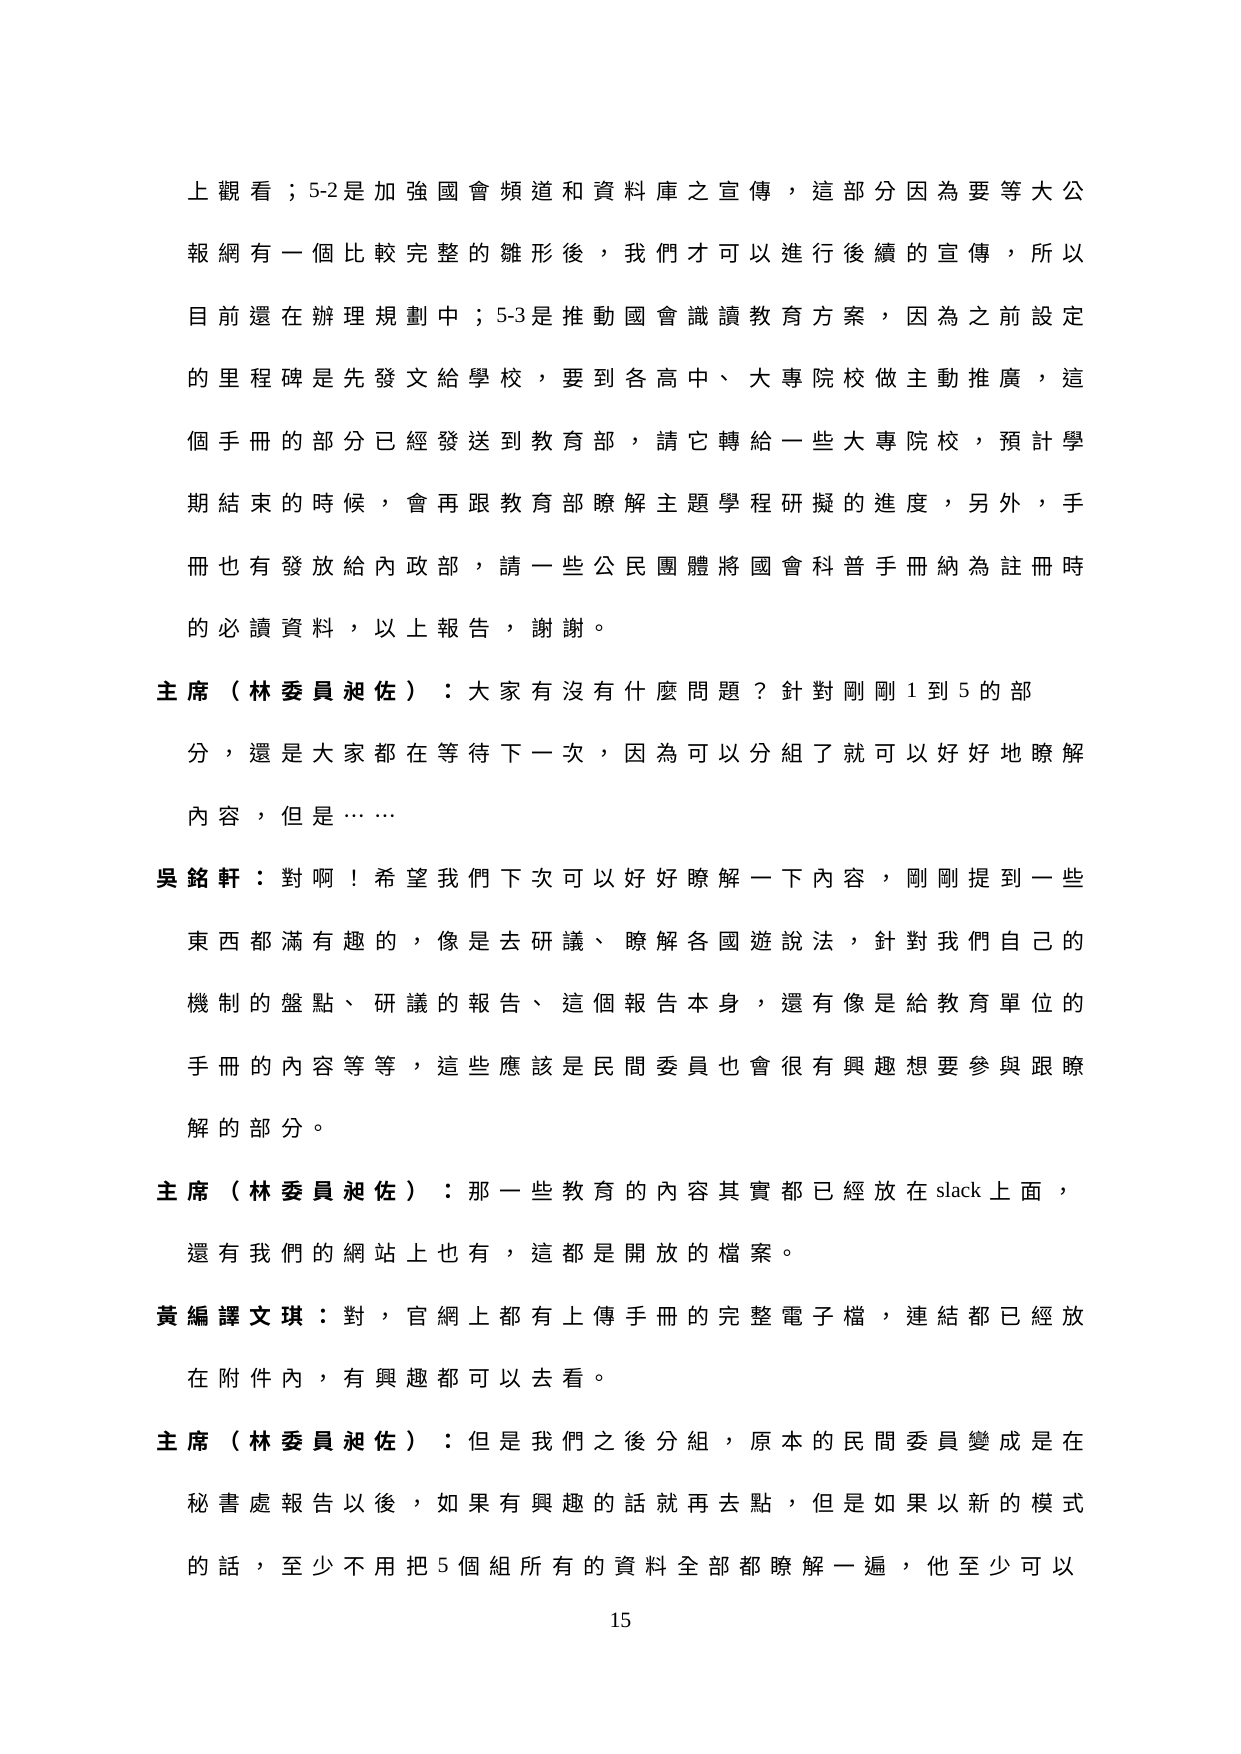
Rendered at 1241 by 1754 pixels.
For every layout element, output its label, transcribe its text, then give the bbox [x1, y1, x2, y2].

text 主席（林委員昶佐）：但是我們之後分組，原本的民間委員變成是在秘書處報告以後，如果有興趣的話就再去點，但是如果以新的模式的話，至少不用把5個組所有的資料全部都瞭解一遍，他至少可以 [151, 1408, 1089, 1596]
text 吳銘軒：對啊！希望我們下次可以好好瞭解一下內容，剛剛提到一些東西都滿有趣的，像是去研議、瞭解各國遊說法，針對我們自己的機制的盤點、研議的報告、這個報告本身，還有像是給教育單位的手冊的內容等等，這些應該是民間委員也會很有興趣想要參與跟瞭解的部分。 [151, 846, 1089, 1158]
text 主席（林委員昶佐）：大家有沒有什麼問題？針對剛剛1到5的部分，還是大家都在等待下一次，因為可以分組了就可以好好地瞭解內容，但是…… [151, 658, 1089, 846]
text 上觀看；5-2是加強國會頻道和資料庫之宣傳，這部分因為要等大公報網有一個比較完整的雛形後，我們才可以進行後續的宣傳，所以目前還在辦理規劃中；5-3是推動國會識讀教育方案，因為之前設定的里程碑是先發文給學校，要到各高中、大專院校做主動推廣，這個手冊的部分已經發送到教育部，請它轉給一些大專院校，預計學期結束的時候，會再跟教育部瞭解主題學程研擬的進度，另外，手冊也有發放給內政部，請一些公民團體將國會科普手冊納為註冊時的必讀資料，以上報告，謝謝。 [173, 158, 1089, 658]
text 主席（林委員昶佐）：那一些教育的內容其實都已經放在slack上面，還有我們的網站上也有，這都是開放的檔案。 [151, 1158, 1089, 1283]
text 黃編譯文琪：對，官網上都有上傳手冊的完整電子檔，連結都已經放在附件內，有興趣都可以去看。 [151, 1283, 1089, 1408]
